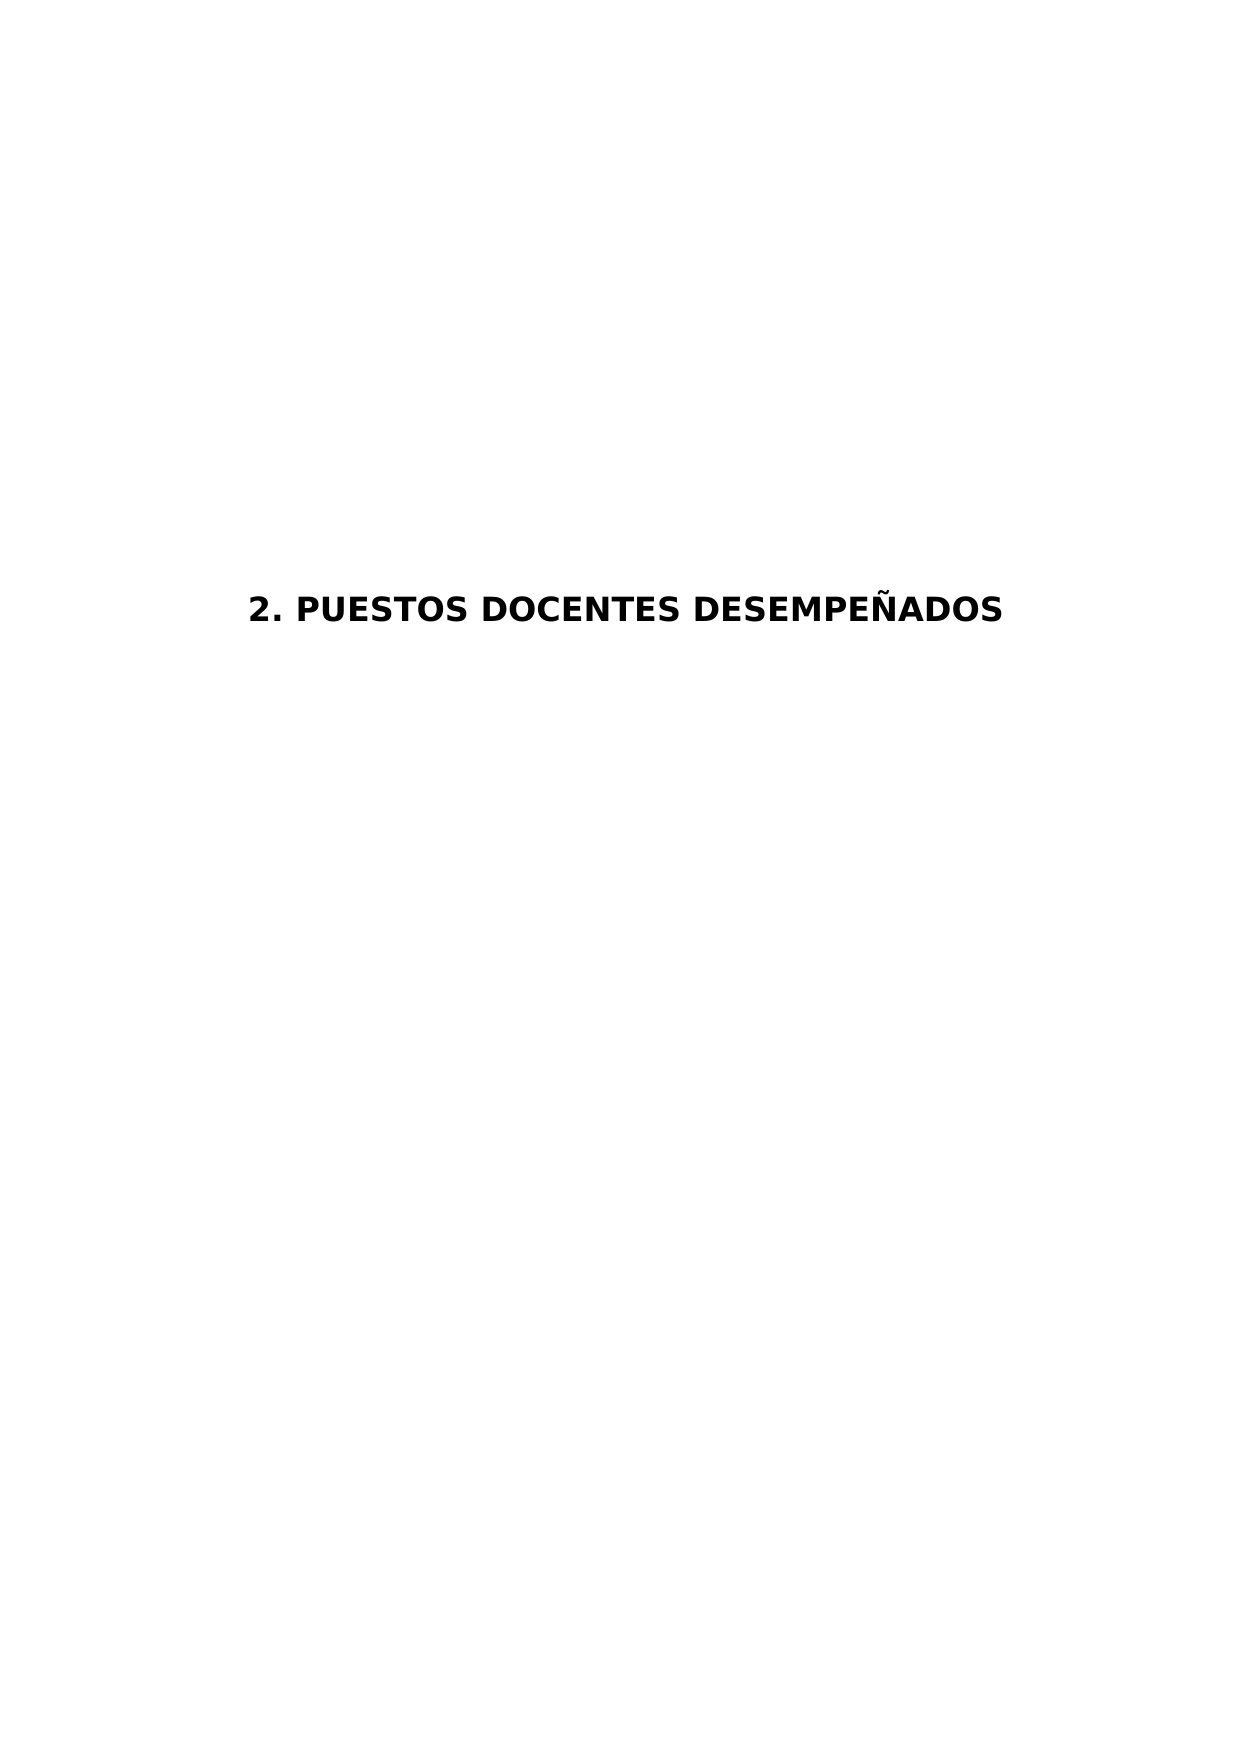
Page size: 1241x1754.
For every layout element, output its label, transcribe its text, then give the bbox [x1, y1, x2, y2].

subtitle PUESTOS DOCENTES DESEMPEÑADOS [177, 591, 1063, 629]
